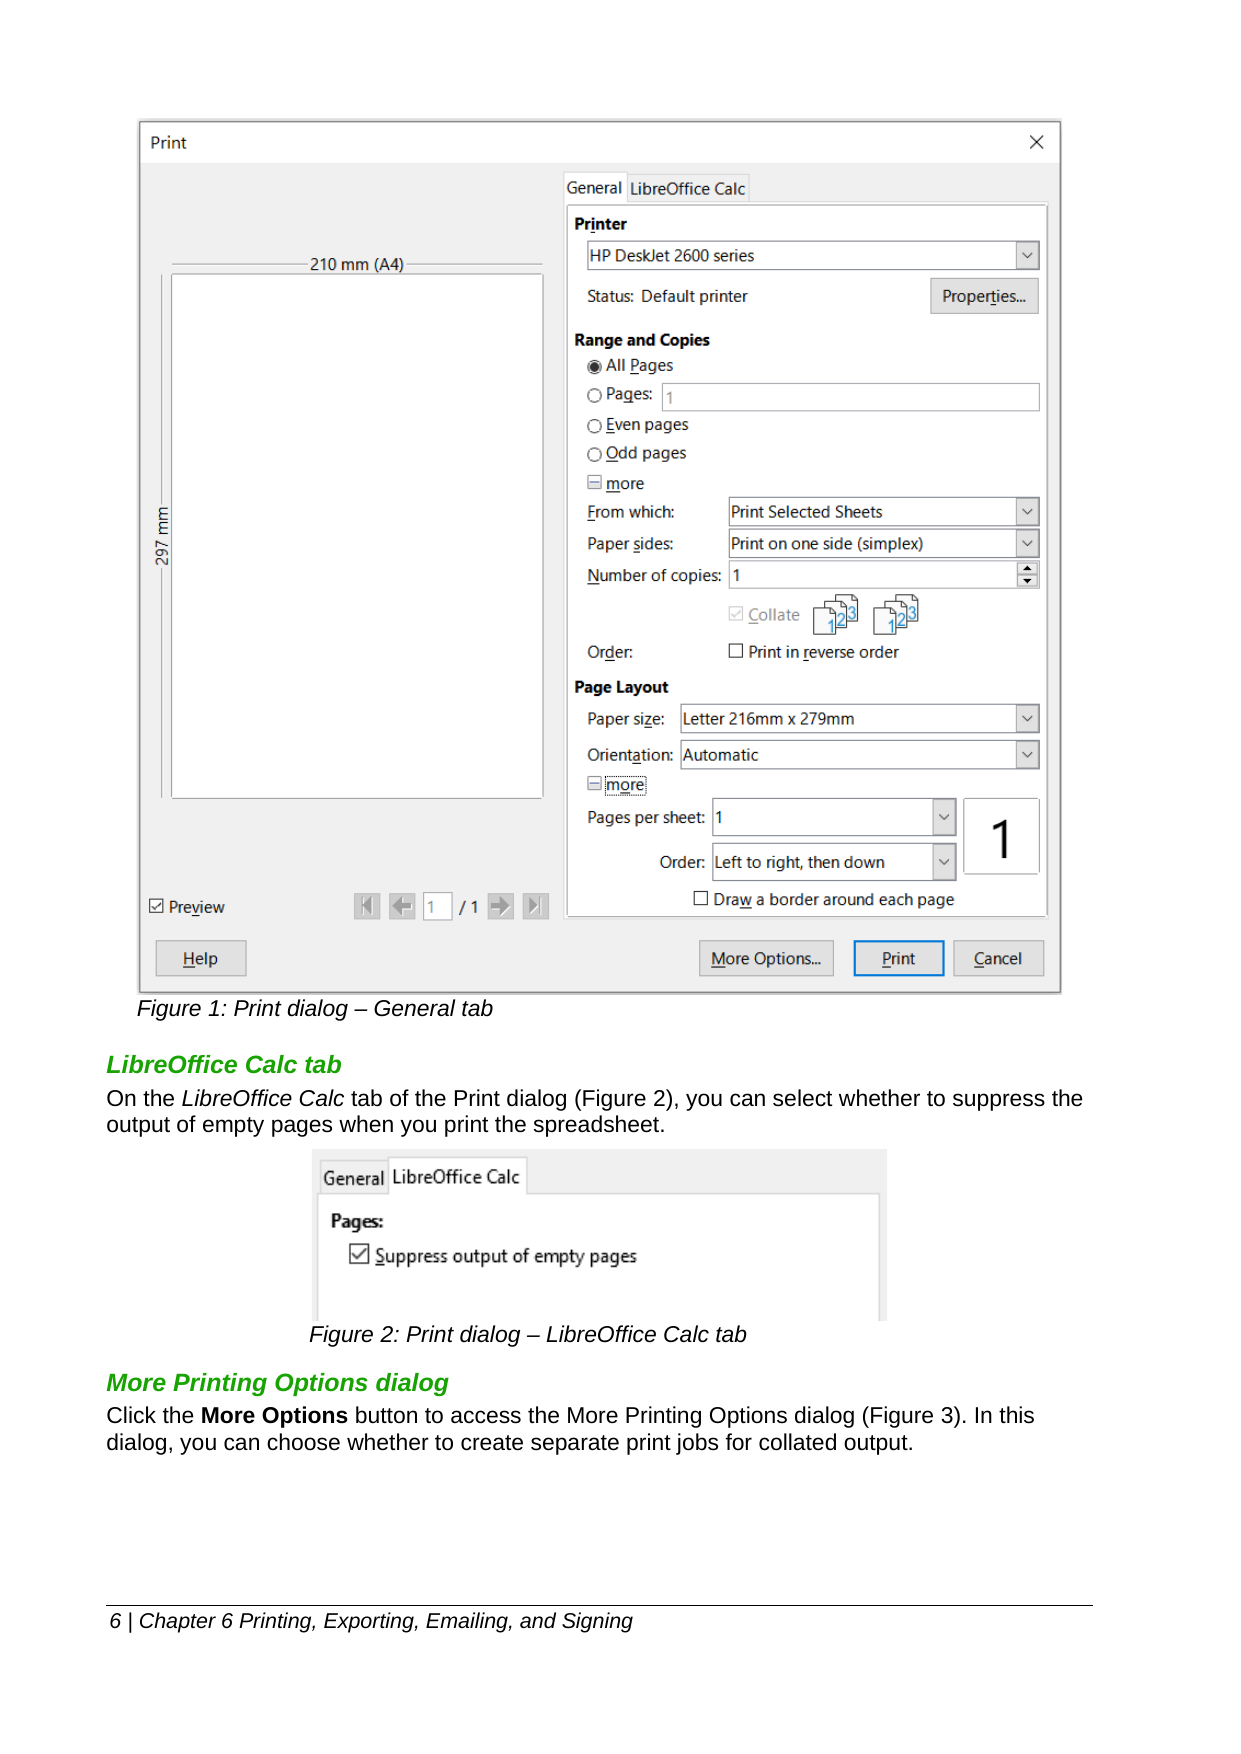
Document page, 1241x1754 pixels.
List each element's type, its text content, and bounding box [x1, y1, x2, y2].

subtitle More Printing Options dialog [106, 1368, 1093, 1396]
text Click the More Options button to access the More Printing Options dialog (Figure 3). In this dialog, you can choose whether to create separate print jobs for collated output. [106, 1402, 1093, 1455]
text Figure 2: Print dialog – LibreOffice Calc tab [309, 1150, 890, 1347]
picture [136, 118, 1063, 995]
subtitle LibreOffice Calc tab [106, 1050, 1093, 1078]
text Figure 1: Print dialog – General tab [137, 995, 1062, 1021]
picture [311, 1149, 888, 1321]
text On the LibreOffice Calc tab of the Print dialog (Figure 2), you can select whether to suppress the output of empty pages when you print the spreadsheet. [106, 1084, 1093, 1137]
